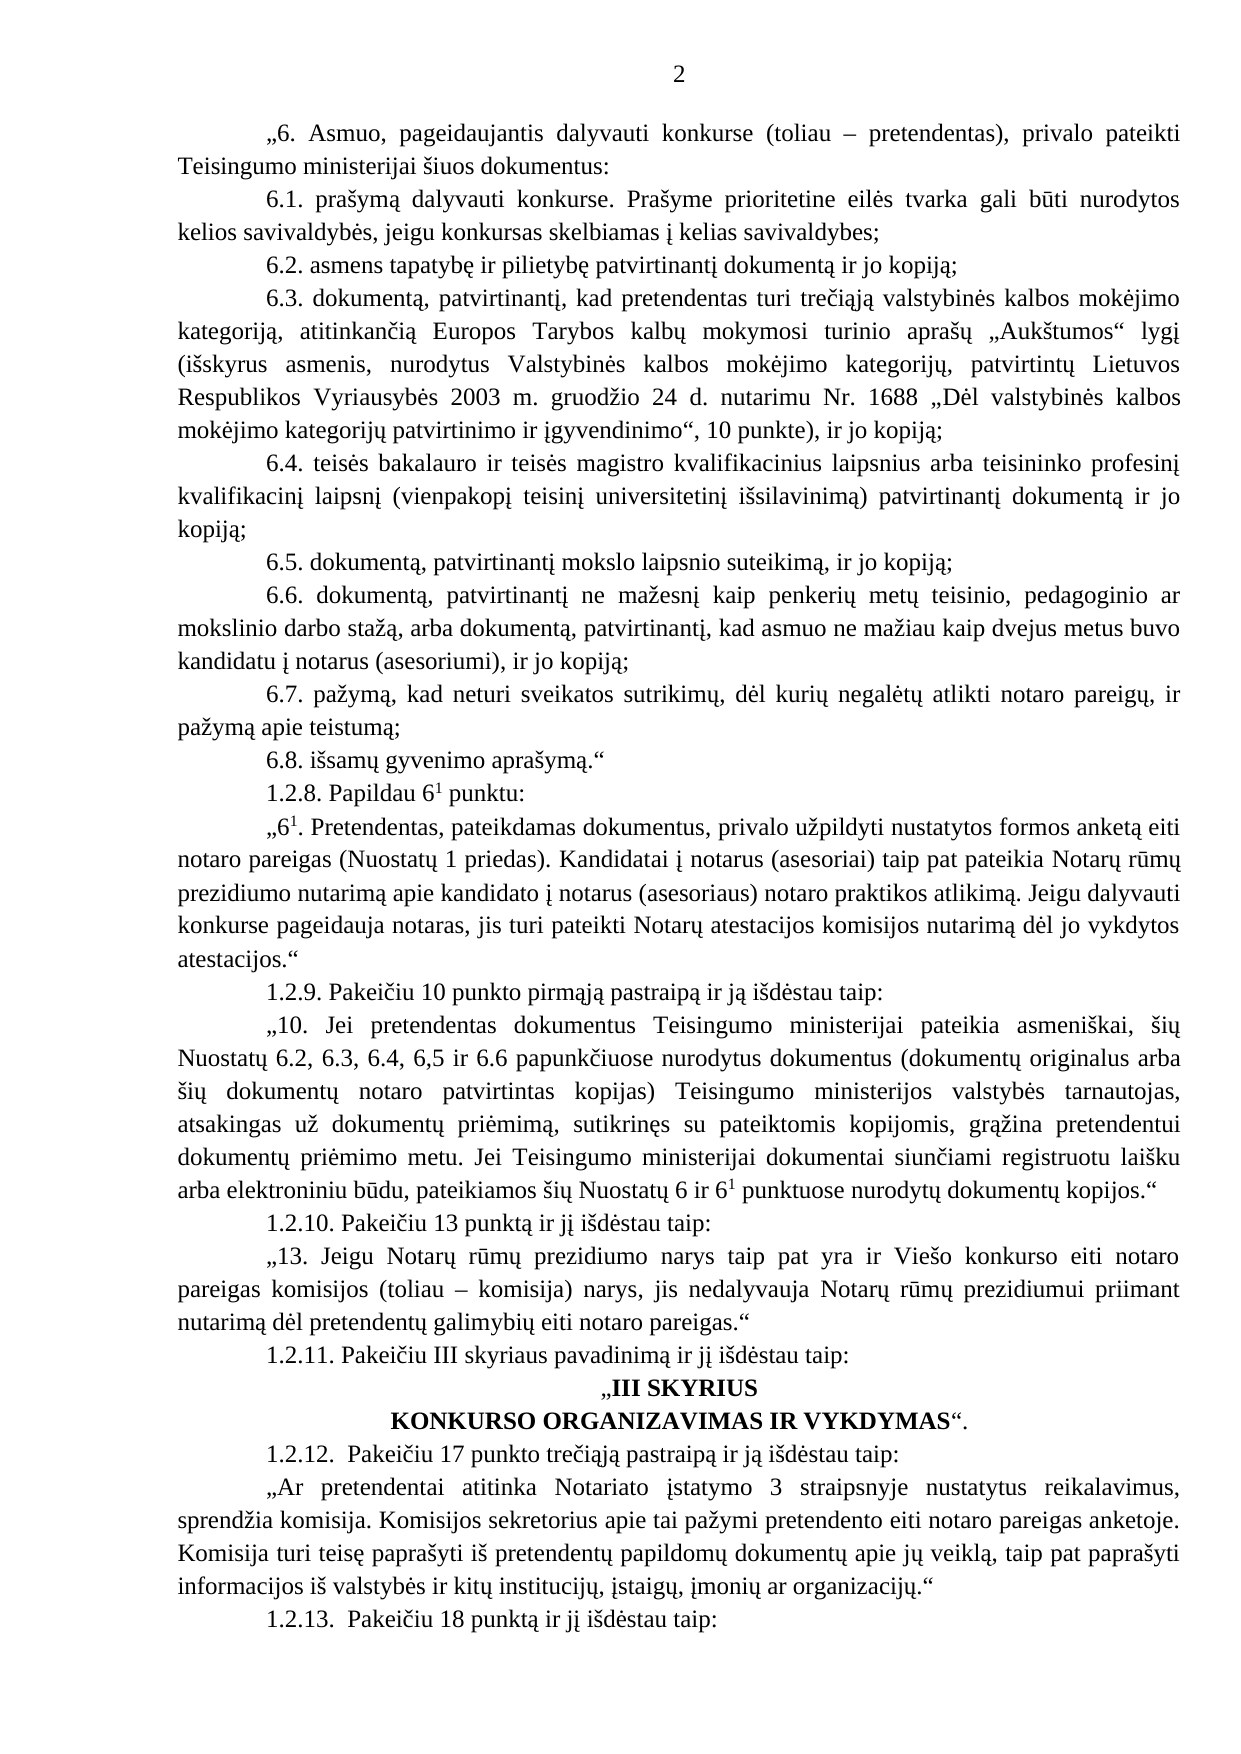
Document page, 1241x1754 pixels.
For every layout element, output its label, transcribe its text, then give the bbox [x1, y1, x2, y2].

text 6.8. išsamų gyvenimo aprašymą.“ [177, 746, 1181, 774]
text 6.4. teisės bakalauro ir teisės magistro kvalifikacinius laipsnius arba teisininko profesinį kvalifikacinį laipsnį (vienpakopį teisinį universitetinį išsilavinimą) patvirtinantį dokumentą ir jo kopiją; [177, 448, 1181, 543]
text „III SKYRIUS [177, 1373, 1181, 1402]
text „6. Asmuo, pageidaujantis dalyvauti konkurse (toliau – pretendentas), privalo pateikti Teisingumo ministerijai šiuos dokumentus: [177, 118, 1181, 180]
text 6.1. prašymą dalyvauti konkurse. Prašyme prioritetine eilės tvarka gali būti nurodytos kelios savivaldybės, jeigu konkursas skelbiamas į kelias savivaldybes; [177, 184, 1181, 246]
text 6.2. asmens tapatybę ir pilietybę patvirtinantį dokumentą ir jo kopiją; [177, 250, 1181, 279]
text „Ar pretendentai atitinka Notariato įstatymo 3 straipsnyje nustatytus reikalavimus, sprendžia komisija. Komisijos sekretorius apie tai pažymi pretendento eiti notaro pareigas anketoje. Komisija turi teisę paprašyti iš pretendentų papildomų dokumentų apie jų veiklą, taip pat paprašyti informacijos iš valstybės ir kitų institucijų, įstaigų, įmonių ar organizacijų.“ [177, 1472, 1181, 1600]
text 6.6. dokumentą, patvirtinantį ne mažesnį kaip penkerių metų teisinio, pedagoginio ar mokslinio darbo stažą, arba dokumentą, patvirtinantį, kad asmuo ne mažiau kaip dvejus metus buvo kandidatu į notarus (asesoriumi), ir jo kopiją; [177, 580, 1181, 675]
text „10. Jei pretendentas dokumentus Teisingumo ministerijai pateikia asmeniškai, šių Nuostatų 6.2, 6.3, 6.4, 6,5 ir 6.6 papunkčiuose nurodytus dokumentus (dokumentų originalus arba šių dokumentų notaro patvirtintas kopijas) Teisingumo ministerijos valstybės tarnautojas, atsakingas už dokumentų priėmimą, sutikrinęs su pateiktomis kopijomis, grąžina pretendentui dokumentų priėmimo metu. Jei Teisingumo ministerijai dokumentai siunčiami registruotu laišku arba elektroniniu būdu, pateikiamos šių Nuostatų 6 ir 61 punktuose nurodytų dokumentų kopijos.“ [177, 1010, 1181, 1203]
text KONKURSO ORGANIZAVIMAS IR VYKDYMAS“. [177, 1406, 1181, 1435]
text 6.7. pažymą, kad neturi sveikatos sutrikimų, dėl kurių negalėtų atlikti notaro pareigų, ir pažymą apie teistumą; [177, 679, 1181, 741]
text 1.2.11. Pakeičiu III skyriaus pavadinimą ir jį išdėstau taip: [266, 1340, 1181, 1369]
text 1.2.12. Pakeičiu 17 punkto trečiąją pastraipą ir ją išdėstau taip: [177, 1439, 1181, 1468]
text „61. Pretendentas, pateikdamas dokumentus, privalo užpildyti nustatytos formos anketą eiti notaro pareigas (Nuostatų 1 priedas). Kandidatai į notarus (asesoriai) taip pat pateikia Notarų rūmų prezidiumo nutarimą apie kandidato į notarus (asesoriaus) notaro praktikos atlikimą. Jeigu dalyvauti konkurse pageidauja notaras, jis turi pateikti Notarų atestacijos komisijos nutarimą dėl jo vykdytos atestacijos.“ [177, 812, 1181, 972]
text 6.3. dokumentą, patvirtinantį, kad pretendentas turi trečiąją valstybinės kalbos mokėjimo kategoriją, atitinkančią Europos Tarybos kalbų mokymosi turinio aprašų „Aukštumos“ lygį (išskyrus asmenis, nurodytus Valstybinės kalbos mokėjimo kategorijų, patvirtintų Lietuvos Respublikos Vyriausybės 2003 m. gruodžio 24 d. nutarimu Nr. 1688 „Dėl valstybinės kalbos mokėjimo kategorijų patvirtinimo ir įgyvendinimo“, 10 punkte), ir jo kopiją; [177, 283, 1181, 444]
text 1.2.8. Papildau 61 punktu: [177, 778, 1181, 807]
text 1.2.13. Pakeičiu 18 punktą ir jį išdėstau taip: [177, 1604, 1181, 1633]
text „13. Jeigu Notarų rūmų prezidiumo narys taip pat yra ir Viešo konkurso eiti notaro pareigas komisijos (toliau – komisija) narys, jis nedalyvauja Notarų rūmų prezidiumui priimant nutarimą dėl pretendentų galimybių eiti notaro pareigas.“ [177, 1241, 1181, 1336]
text 1.2.10. Pakeičiu 13 punktą ir jį išdėstau taip: [177, 1208, 1181, 1237]
text 6.5. dokumentą, patvirtinantį mokslo laipsnio suteikimą, ir jo kopiją; [177, 547, 1181, 576]
text 1.2.9. Pakeičiu 10 punkto pirmąją pastraipą ir ją išdėstau taip: [177, 977, 1181, 1005]
